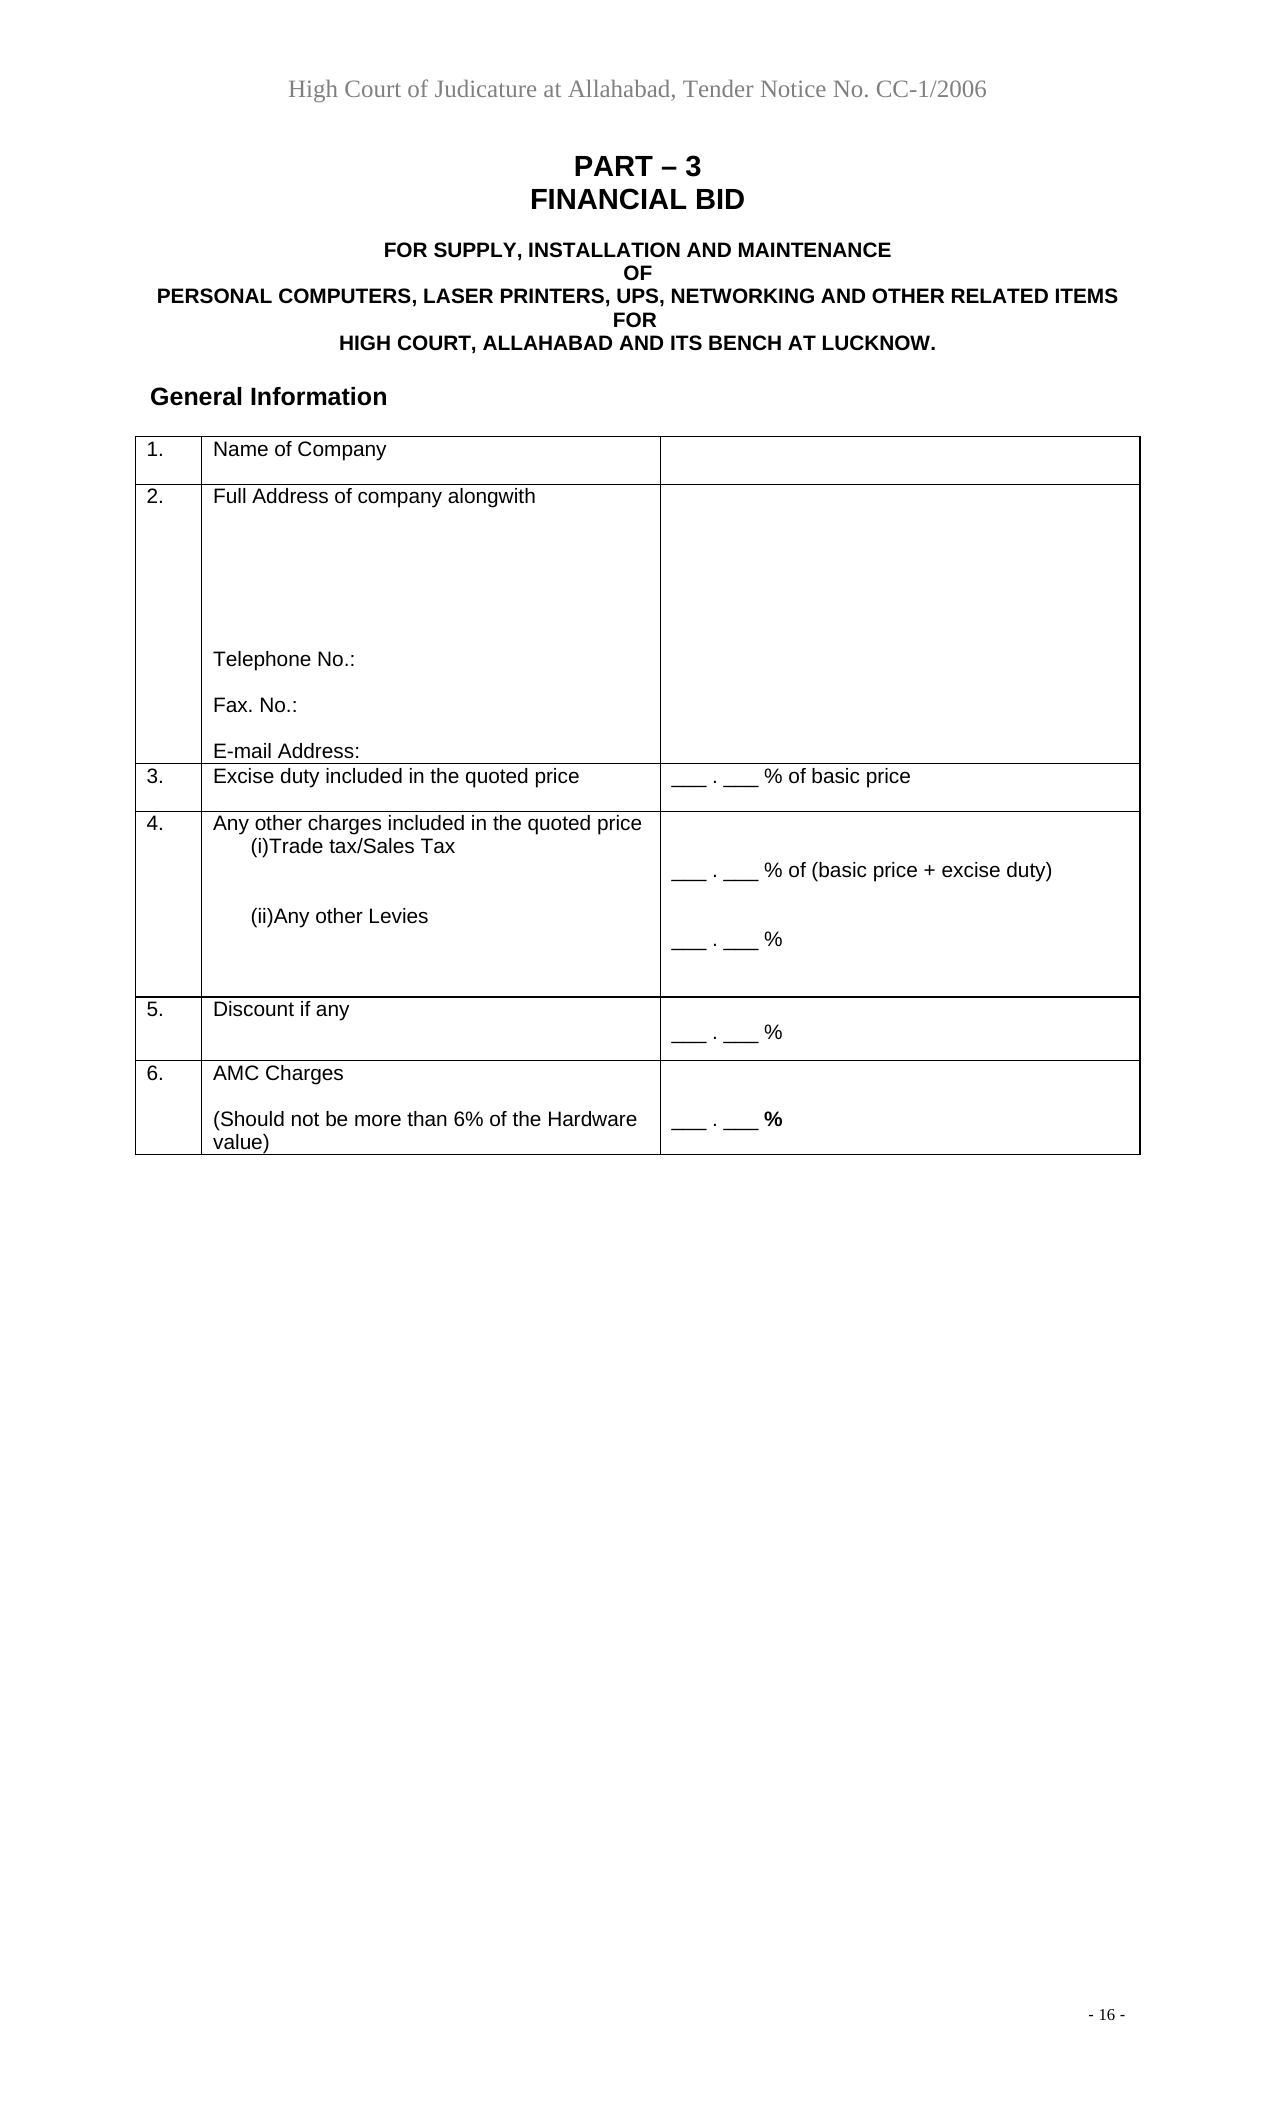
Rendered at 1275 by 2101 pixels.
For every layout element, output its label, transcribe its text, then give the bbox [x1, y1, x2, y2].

text OF [150, 262, 1125, 285]
table_cell ___ . ___ % of (basic price + excise duty) ___ . ___ % [661, 812, 1139, 996]
table_cell AMC Charges (Should not be more than 6% of the Hardware value) [202, 1061, 660, 1154]
table_cell Discount if any [202, 998, 660, 1060]
table_header [661, 437, 1139, 483]
table_cell 6. [136, 1061, 201, 1154]
text PERSONAL COMPUTERS, LASER PRINTERS, UPS, NETWORKING AND OTHER RELATED ITEMS [150, 285, 1125, 308]
text PART – 3 [150, 150, 1125, 183]
text FINANCIAL BID [150, 183, 1125, 215]
table_cell 5. [136, 998, 201, 1060]
table_cell 3. [136, 764, 201, 811]
table_header Name of Company [202, 437, 660, 483]
text FOR [150, 308, 1125, 331]
table_cell Full Address of company alongwith Telephone No.: Fax. No.: E-mail Address: [202, 485, 660, 763]
text FOR SUPPLY, INSTALLATION AND MAINTENANCE [150, 238, 1125, 262]
table_cell ___ . ___ % of basic price [661, 764, 1139, 811]
table_cell ___ . ___ % [661, 998, 1139, 1060]
table_header 1. [136, 437, 201, 483]
table_cell Any other charges included in the quoted price Trade tax/Sales Tax Any other Levies [202, 812, 660, 996]
text General Information [150, 382, 1125, 410]
table_cell [661, 485, 1139, 763]
table_cell 4. [136, 812, 201, 996]
table_cell 2. [136, 485, 201, 763]
table_cell Excise duty included in the quoted price [202, 764, 660, 811]
text HIGH COURT, ALLAHABAD AND ITS BENCH AT LUCKNOW. [150, 331, 1125, 354]
table_cell ___ . ___ % [661, 1061, 1139, 1154]
